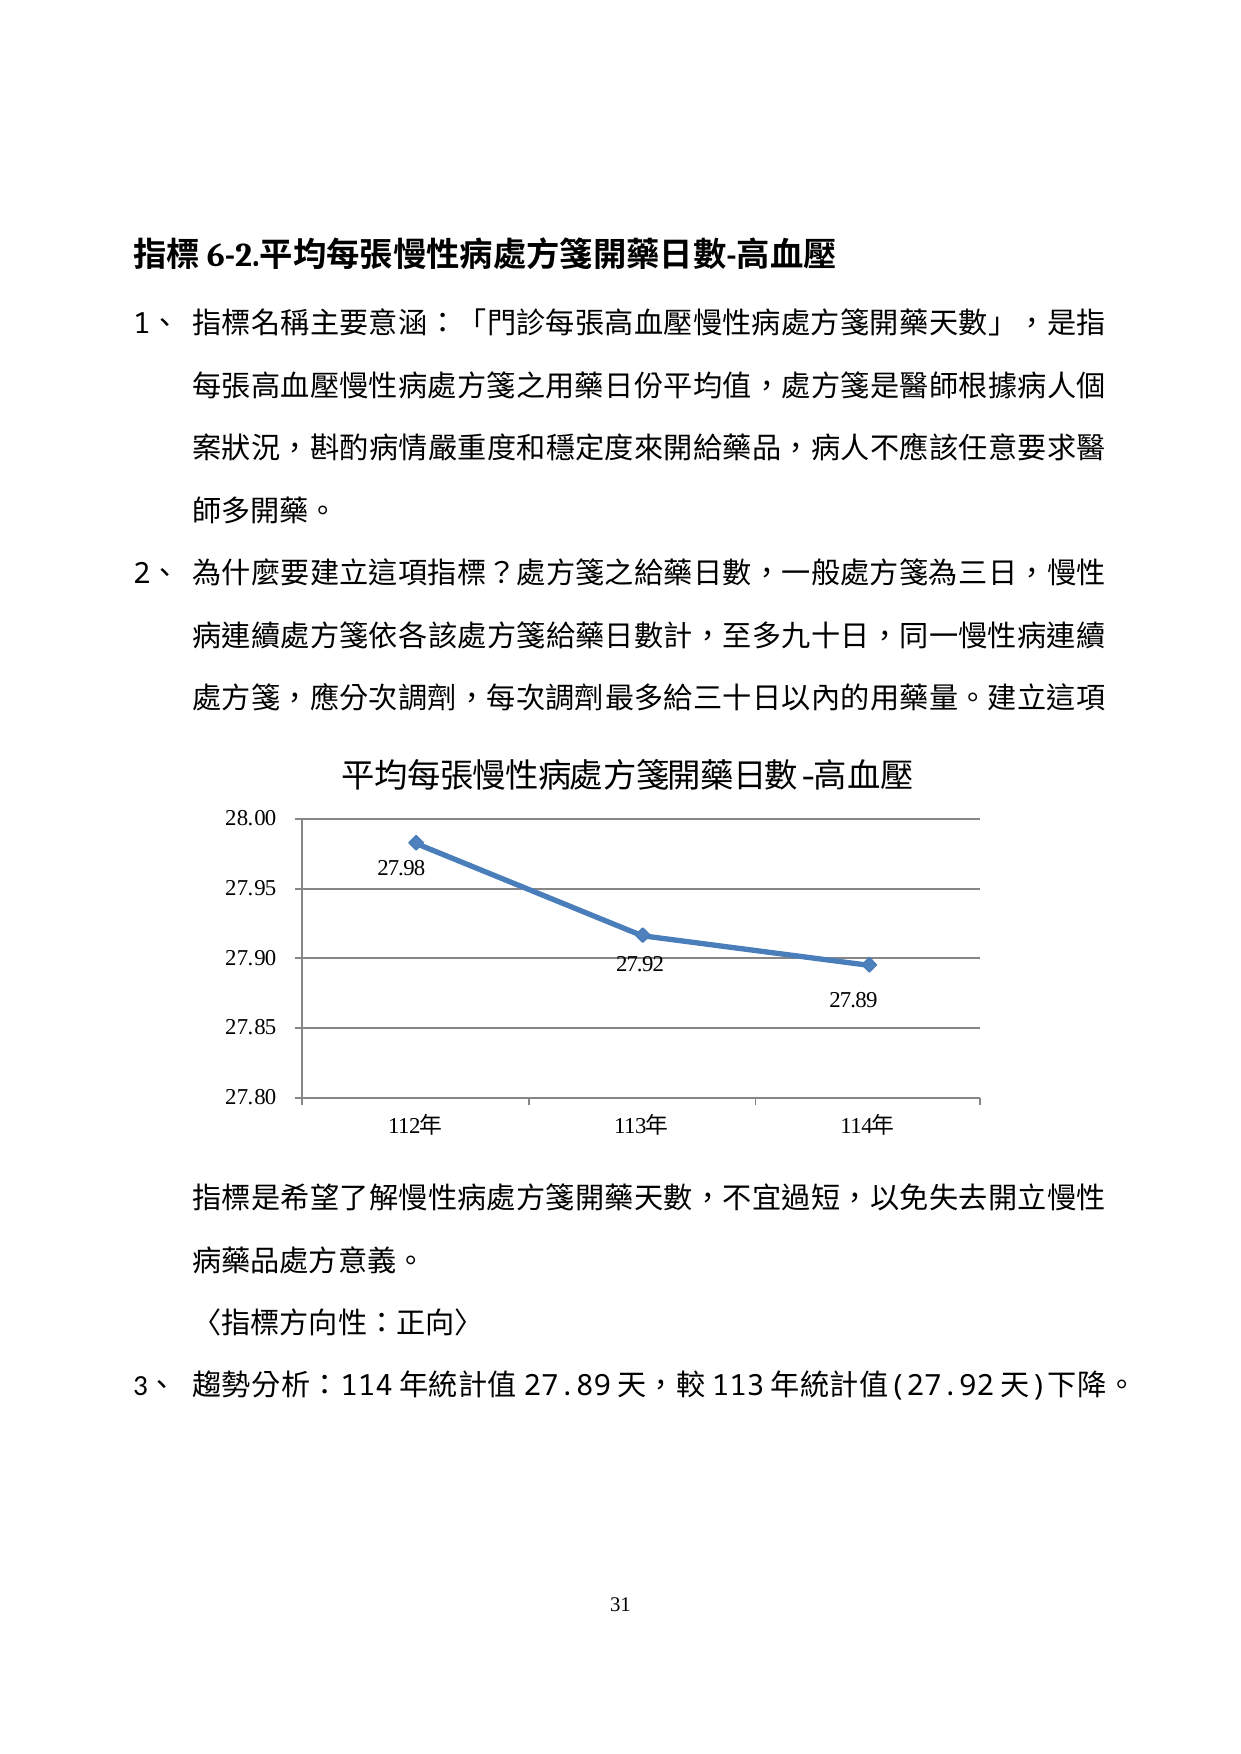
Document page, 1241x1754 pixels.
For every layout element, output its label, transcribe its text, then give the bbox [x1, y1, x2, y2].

subtitle 指標6-2.平均每張慢性病處方箋開藥日數-高血壓 [133, 210, 1109, 273]
text 〈指標方向性：正向〉 [192, 1279, 1107, 1342]
list 趨勢分析：114年統計值27.89天，較113年統計值(27.92天)下降。 [133, 1342, 1107, 1467]
list 為什麼要建立這項指標？處方箋之給藥日數，一般處方箋為三日，慢性病連續處方箋依各該處方箋給藥日數計，至多九十日，同一慢性病連續處方箋，應分次調劑，每次調劑最多給三十日以內的用藥量。建立這項指標是希望了解慢性病處方箋開藥天數，不宜過短，以免失去開立慢性病藥品處方意義。 [133, 529, 1107, 1279]
list 指標名稱主要意涵：「門診每張高血壓慢性病處方箋開藥天數」，是指每張高血壓慢性病處方箋之用藥日份平均值，處方箋是醫師根據病人個案狀況，斟酌病情嚴重度和穩定度來開給藥品，病人不應該任意要求醫師多開藥。 [133, 279, 1107, 529]
